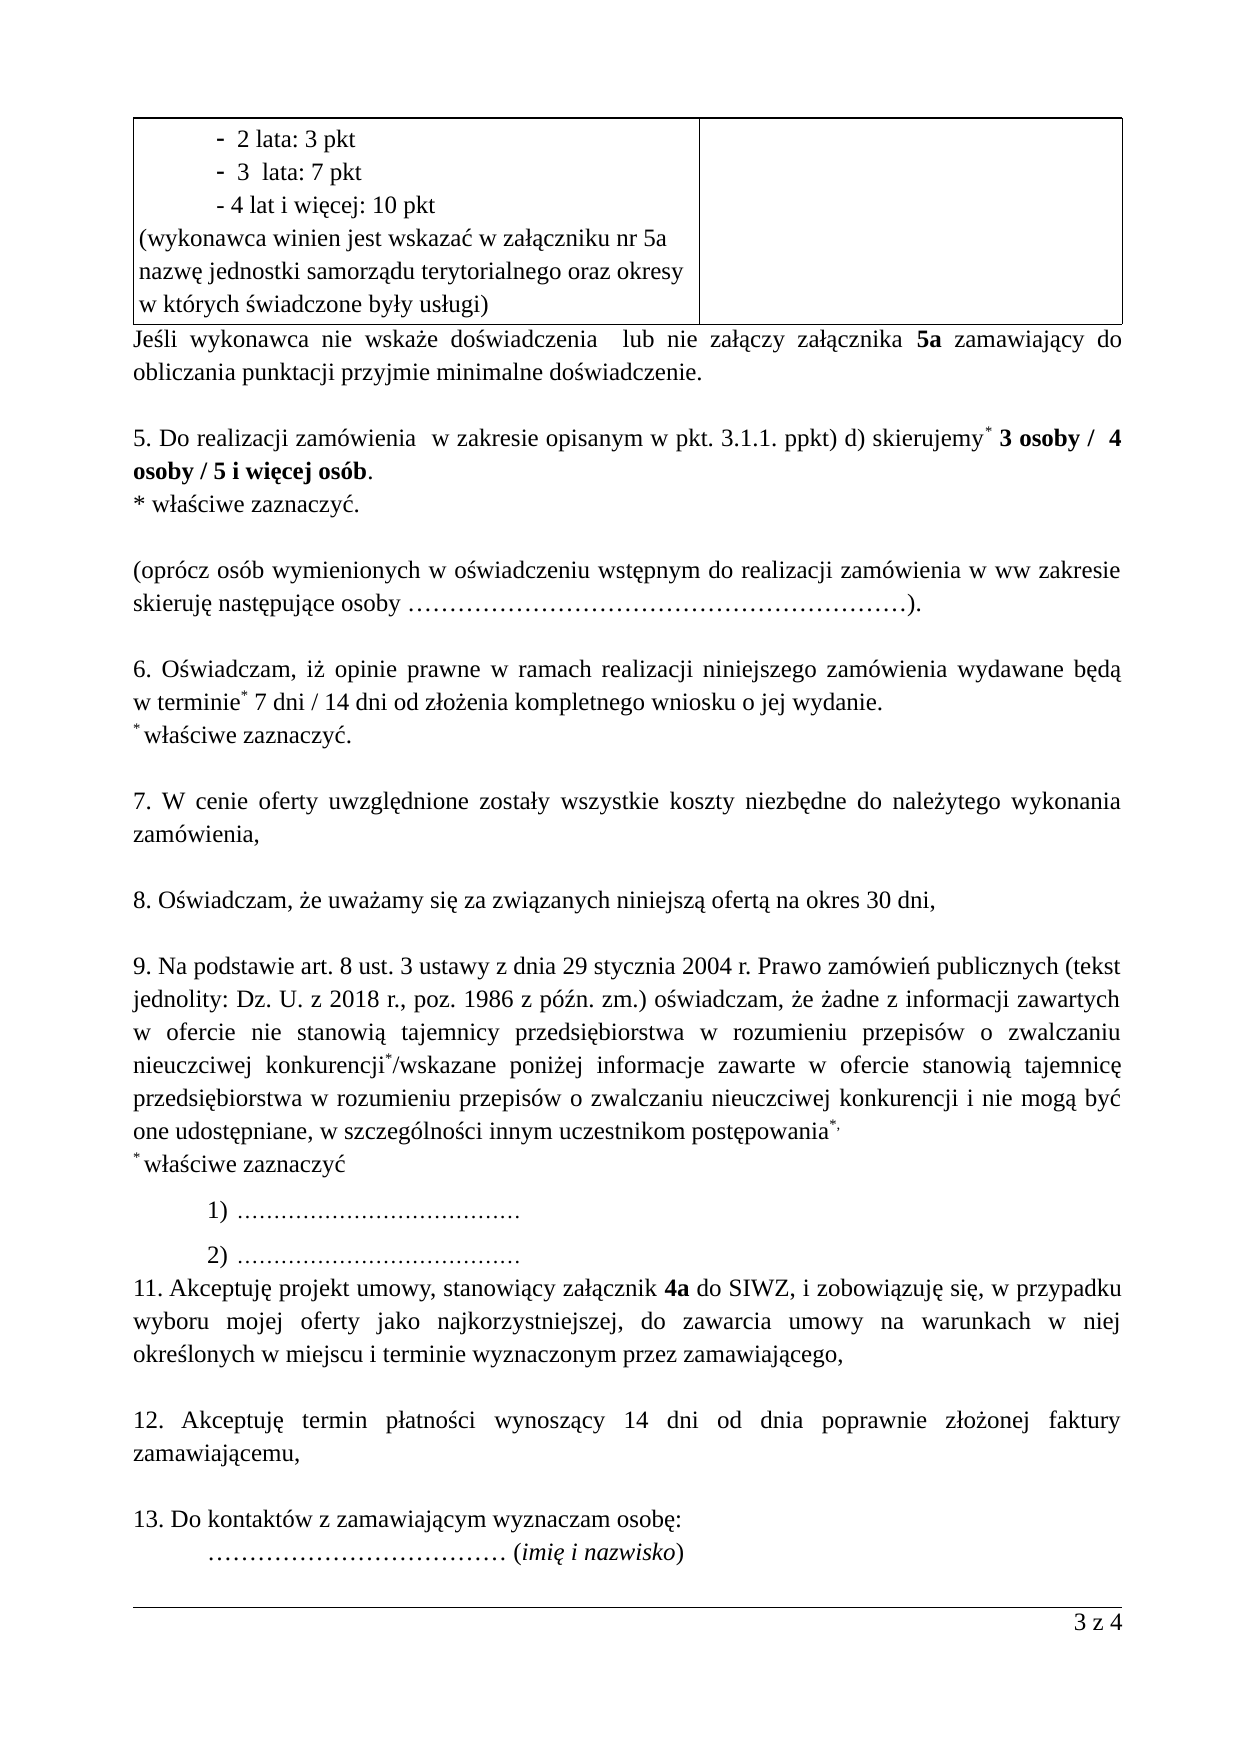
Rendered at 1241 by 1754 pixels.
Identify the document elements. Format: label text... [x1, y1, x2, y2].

list 13. Do kontaktów z zamawiającym wyznaczam osobę: [133, 1504, 1122, 1533]
table_cell - 2 lata: 3 pkt - 3 lata: 7 pkt - 4 lat i więcej: 10 pkt (wykonawca winien jest wskazać w załączniku nr 5a nazwę jednostki samorządu terytorialnego oraz okresy w których świadczone były usługi) [134, 119, 699, 323]
list 12. Akceptuję termin płatności wynoszący 14 dni od dnia poprawnie złożonej faktury zamawiającemu, [133, 1405, 1122, 1467]
list 6. Oświadczam, iż opinie prawne w ramach realizacji niniejszego zamówienia wydawane będą w terminie* 7 dni / 14 dni od złożenia kompletnego wniosku o jej wydanie. [133, 654, 1122, 716]
table_cell [700, 119, 1122, 323]
list 8. Oświadczam, że uważamy się za związanych niniejszą ofertą na okres 30 dni, [133, 885, 1122, 914]
list Jeśli wykonawca nie wskaże doświadczenia lub nie załączy załącznika 5a zamawiający do obliczania punktacji przyjmie minimalne doświadczenie. [133, 325, 1122, 385]
list (oprócz osób wymienionych w oświadczeniu wstępnym do realizacji zamówienia w ww zakresie skieruję następujące osoby ……………………………………………………). [133, 555, 1122, 617]
list 9. Na podstawie art. 8 ust. 3 ustawy z dnia 29 stycznia 2004 r. Prawo zamówień publicznych (tekst jednolity: Dz. U. z 2018 r., poz. 1986 z późn. zm.) oświadczam, że żadne z informacji zawartych w ofercie nie stanowią tajemnicy przedsiębiorstwa w rozumieniu przepisów o zwalczaniu nieuczciwej konkurencji*/wskazane poniżej informacje zawarte w ofercie stanowią tajemnicę przedsiębiorstwa w rozumieniu przepisów o zwalczaniu nieuczciwej konkurencji i nie mogą być one udostępniane, w szczególności innym uczestnikom postępowania*, [133, 951, 1122, 1145]
list * właściwe zaznaczyć [133, 1149, 1122, 1178]
text ……………………………… (imię i nazwisko) [207, 1537, 1122, 1566]
list 5. Do realizacji zamówienia w zakresie opisanym w pkt. 3.1.1. ppkt) d) skierujemy* 3 osoby / 4 osoby / 5 i więcej osób. [133, 423, 1122, 484]
list ………………………………… [207, 1240, 1122, 1269]
list 7. W cenie oferty uwzględnione zostały wszystkie koszty niezbędne do należytego wykonania zamówienia, [133, 786, 1122, 848]
list * właściwe zaznaczyć. [133, 489, 1122, 517]
list ………………………………… [207, 1195, 1122, 1223]
list 11. Akceptuję projekt umowy, stanowiący załącznik 4a do SIWZ, i zobowiązuję się, w przypadku wyboru mojej oferty jako najkorzystniejszej, do zawarcia umowy na warunkach w niej określonych w miejscu i terminie wyznaczonym przez zamawiającego, [133, 1273, 1122, 1368]
list * właściwe zaznaczyć. [133, 720, 1122, 749]
